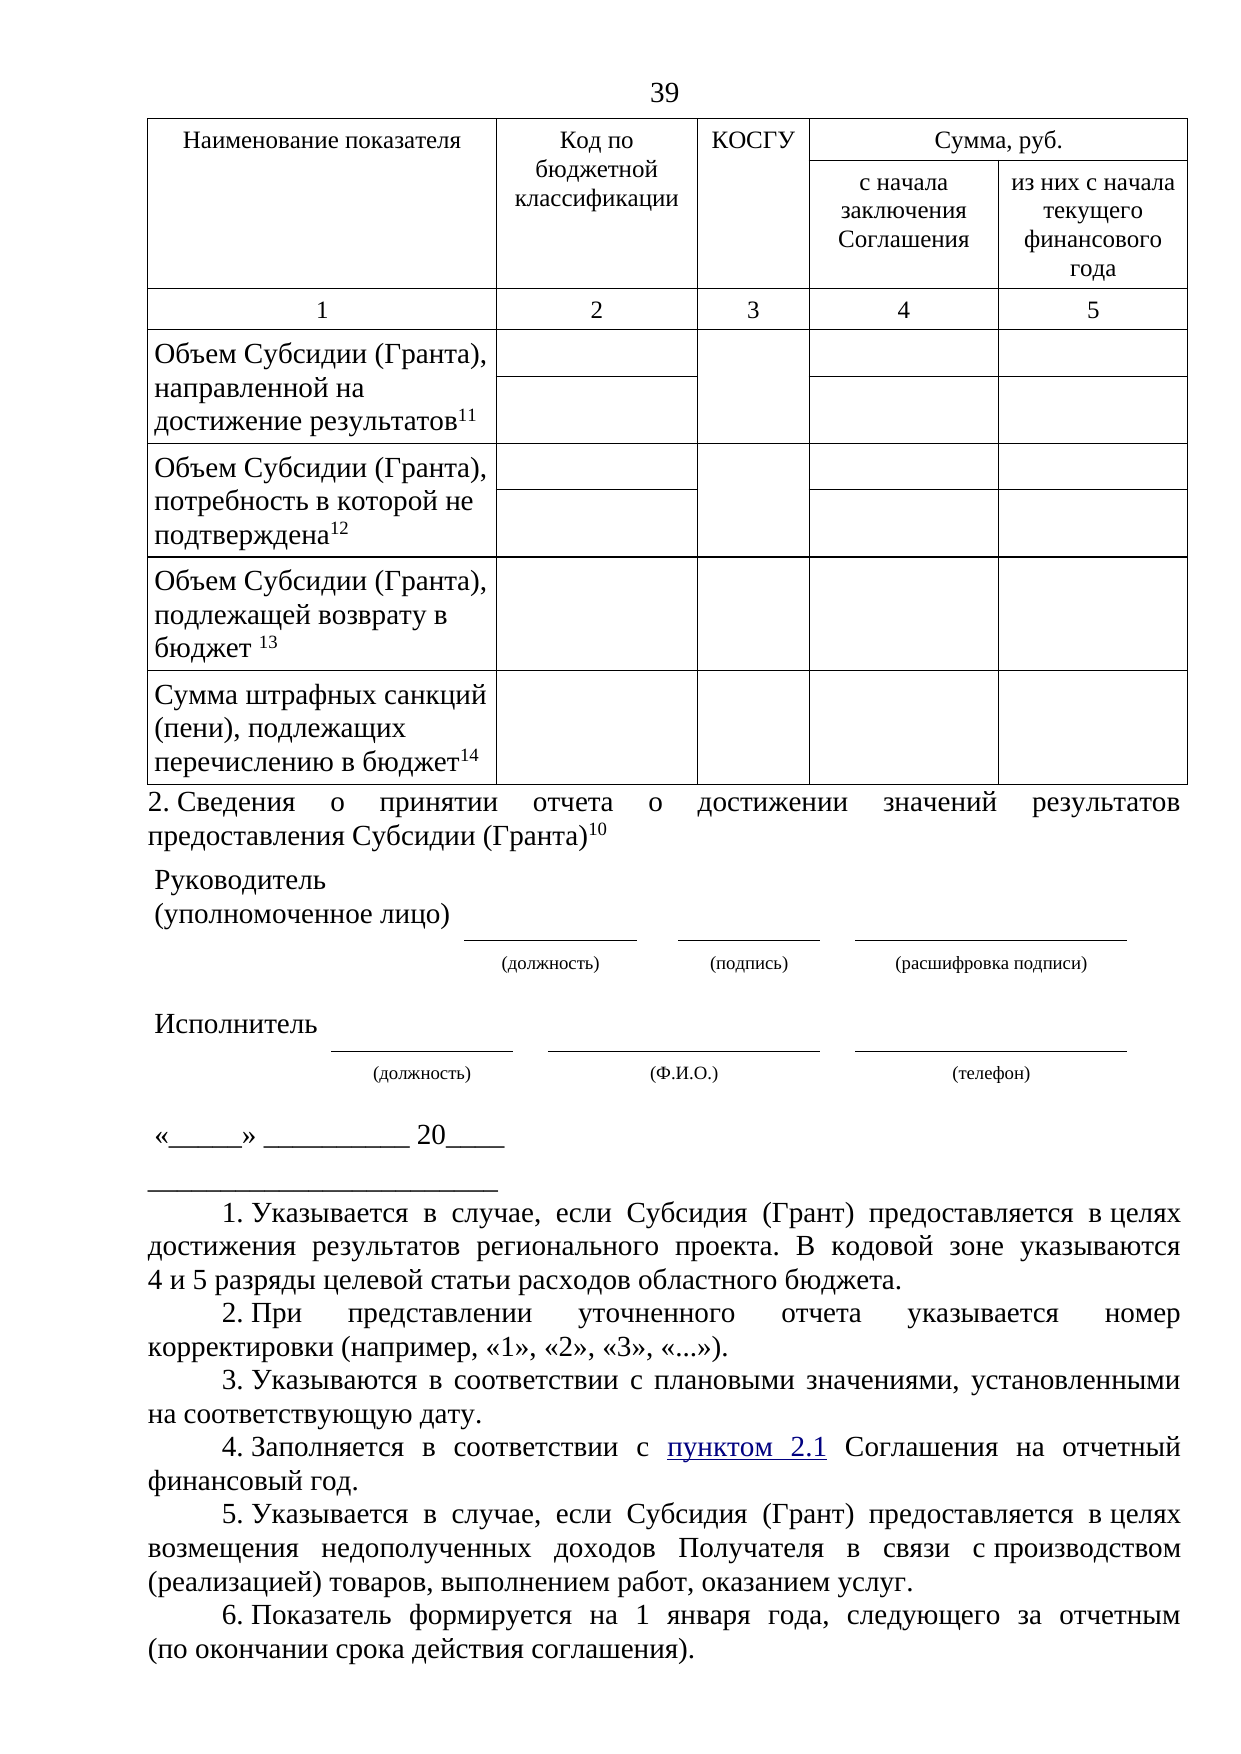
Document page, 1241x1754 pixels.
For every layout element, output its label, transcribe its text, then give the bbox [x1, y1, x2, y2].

table_cell [148, 1051, 331, 1106]
table_cell [513, 1051, 548, 1106]
table_cell [637, 940, 678, 996]
table_cell Исполнитель [148, 996, 331, 1051]
table_cell 3 [698, 289, 809, 329]
table_cell Объем Субсидии (Гранта), потребность в которой не подтверждена12 [148, 444, 496, 556]
table_cell (должность) [464, 941, 637, 996]
table_cell [698, 558, 809, 670]
table_cell [331, 996, 512, 1051]
table_cell [548, 996, 820, 1051]
table_cell [810, 490, 998, 556]
table_cell [810, 444, 998, 489]
table_cell [148, 940, 464, 996]
table_cell [497, 330, 697, 376]
table_cell (телефон) [855, 1052, 1127, 1106]
table_cell с начала заключения Соглашения [810, 161, 998, 288]
table_cell [810, 558, 998, 670]
table_cell 5 [999, 289, 1187, 329]
table_cell [513, 996, 548, 1051]
text 2. Сведения о принятии отчета о достижении значений результатов предоставления Субсидии (Гранта)10 [148, 785, 1181, 852]
table_cell 2 [497, 289, 697, 329]
table_header Руководитель (уполномоченное лицо) [148, 852, 464, 940]
text 6. Показатель формируется на 1 января года, следующего за отчетным (по окончании срока действия соглашения). [148, 1597, 1181, 1664]
text 2. При представлении уточненного отчета указывается номер корректировки (например, «1», «2», «3», «...»). [148, 1295, 1181, 1362]
table_cell [999, 377, 1187, 443]
table_cell Объем Субсидии (Гранта), направленной на достижение результатов11 [148, 330, 496, 443]
table_cell (подпись) [678, 941, 820, 996]
table_cell (Ф.И.О.) [548, 1052, 820, 1106]
table_cell [999, 558, 1187, 670]
table_cell из них с начала текущего финансового года [999, 161, 1187, 288]
table_cell [810, 377, 998, 443]
table_cell 4 [810, 289, 998, 329]
table_header [637, 852, 678, 940]
table_cell [497, 490, 697, 556]
table_cell [999, 671, 1187, 783]
text ________________________ [148, 1161, 1181, 1195]
table_cell (расшифровка подписи) [855, 941, 1127, 996]
table_cell [497, 444, 697, 489]
table_cell [810, 671, 998, 783]
table_header Код по бюджетной классификации [497, 119, 697, 288]
table_cell (должность) [331, 1052, 512, 1106]
table_cell [497, 558, 697, 670]
table_header КОСГУ [698, 119, 809, 288]
table_cell [497, 377, 697, 443]
table_cell Сумма штрафных санкций (пени), подлежащих перечислению в бюджет14 [148, 671, 496, 783]
table_cell [820, 1051, 855, 1106]
table_cell [820, 996, 855, 1051]
text 5. Указывается в случае, если Субсидия (Грант) предоставляется в целях возмещения недополученных доходов Получателя в связи с производством (реализацией) товаров, выполнением работ, оказанием услуг. [148, 1497, 1181, 1597]
table_cell [999, 330, 1187, 376]
table_header [464, 852, 637, 940]
table_cell Объем Субсидии (Гранта), подлежащей возврату в бюджет 13 [148, 558, 496, 670]
text 1. Указывается в случае, если Субсидия (Грант) предоставляется в целях достижения результатов регионального проекта. В кодовой зоне указываются 4 и 5 разряды целевой статьи расходов областного бюджета. [148, 1195, 1181, 1295]
table_header Сумма, руб. [810, 119, 1187, 160]
table_cell [810, 330, 998, 376]
table_cell «_____» __________ 20____ [148, 1106, 1127, 1161]
table_header [820, 852, 855, 940]
table_cell [999, 444, 1187, 489]
table_cell [855, 996, 1127, 1051]
table_cell [698, 330, 809, 443]
text 3. Указываются в соответствии с плановыми значениями, установленными на соответствующую дату. [148, 1362, 1181, 1429]
table_cell [497, 671, 697, 783]
table_header Наименование показателя [148, 119, 496, 288]
table_header [678, 852, 820, 940]
table_cell 1 [148, 289, 496, 329]
table_cell [698, 444, 809, 556]
table_cell [820, 940, 855, 996]
table_header [855, 852, 1127, 940]
text 4. Заполняется в соответствии с пунктом 2.1 Соглашения на отчетный финансовый год. [148, 1429, 1181, 1497]
table_cell [698, 671, 809, 783]
table_cell [999, 490, 1187, 556]
